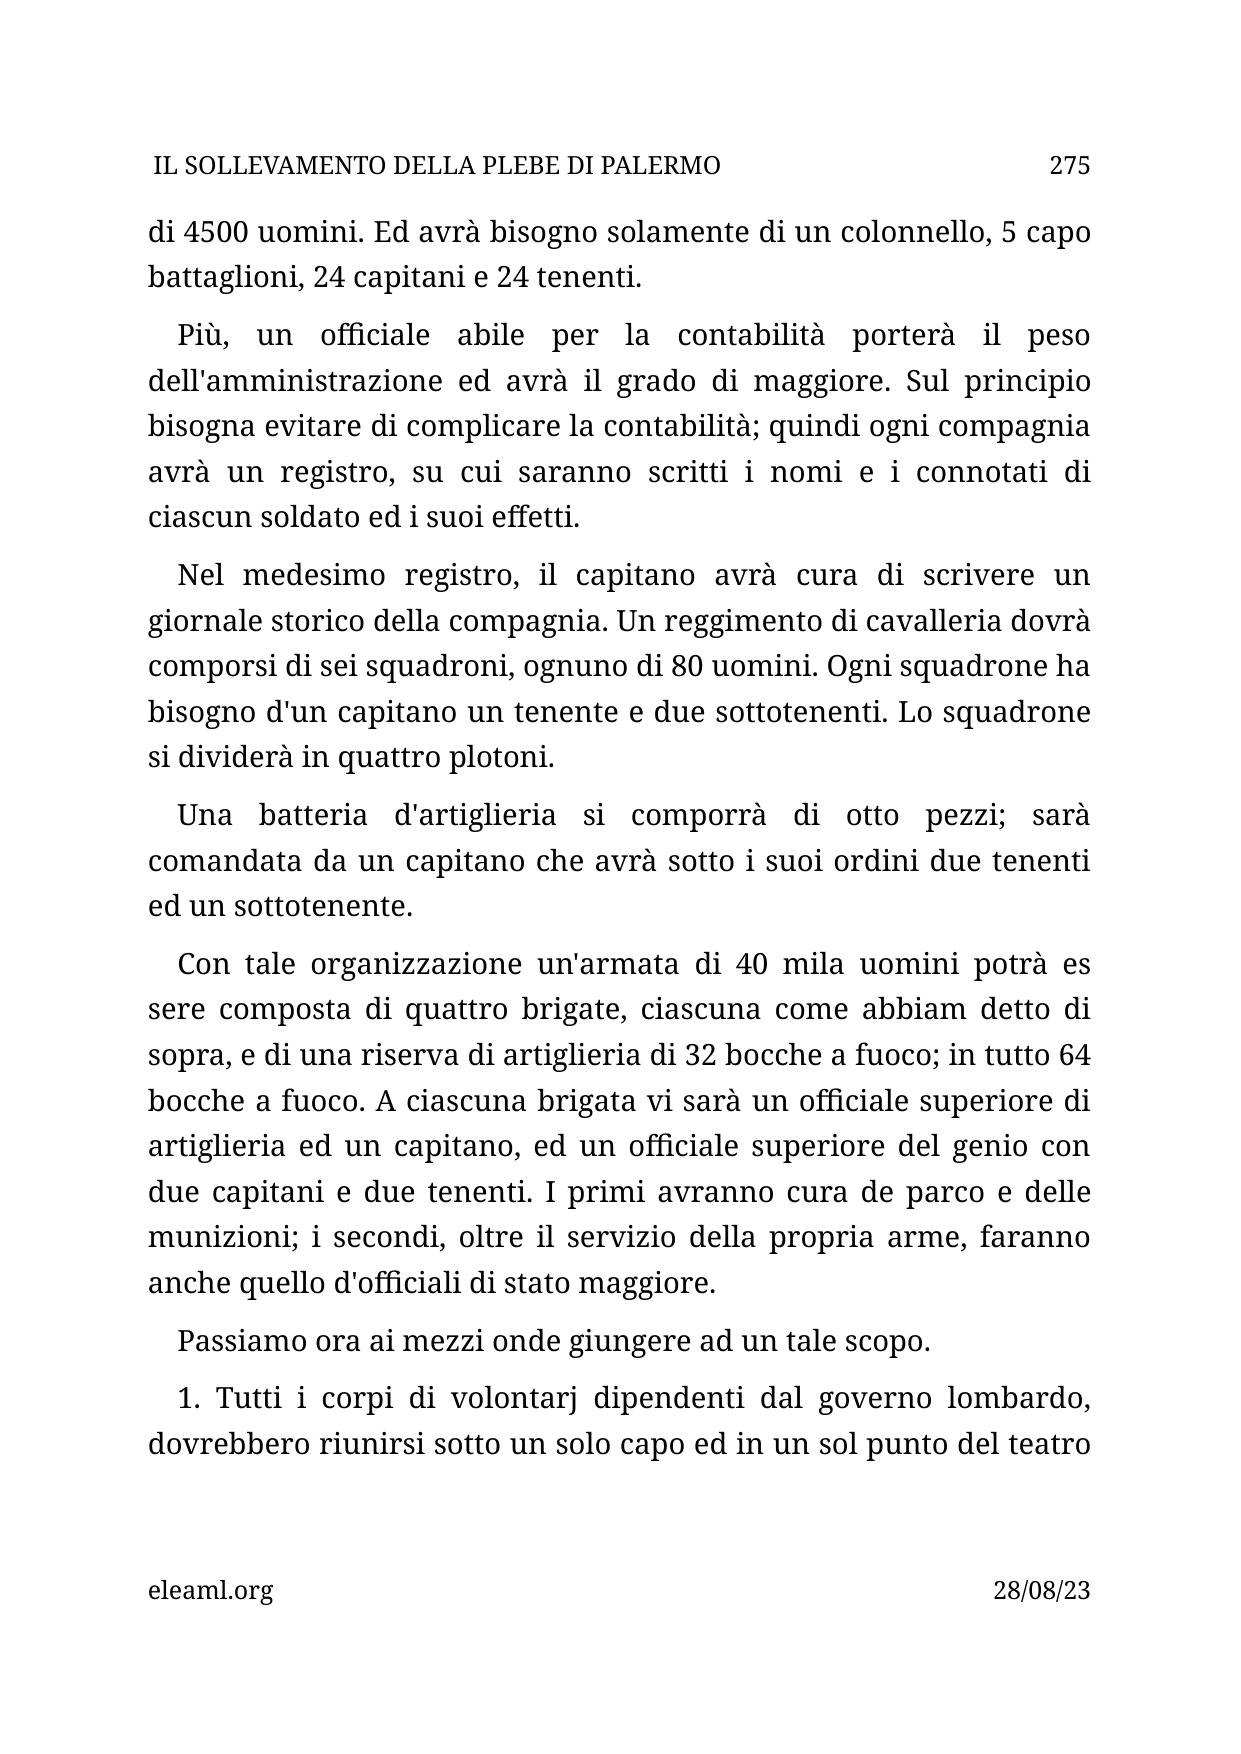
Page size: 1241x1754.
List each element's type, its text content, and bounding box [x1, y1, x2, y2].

text Più, un officiale abile per la contabilità porterà il peso dell'amministrazione ed avrà il grado di maggiore. Sul principio bisogna evitare di complicare la contabilità; quindi ogni compagnia avrà un registro, su cui saranno scritti i nomi e i connotati di ciascun soldato ed i suoi effetti. [148, 314, 1093, 536]
text Con tale organizzazione un'armata di 40 mila uomini potrà es sere composta di quattro brigate, ciascuna come abbiam detto di sopra, e di una riserva di artiglieria di 32 bocche a fuoco; in tutto 64 bocche a fuoco. A ciascuna brigata vi sarà un officiale superiore di artiglieria ed un capitano, ed un officiale superiore del genio con due capitani e due tenenti. I primi avranno cura de parco e delle munizioni; i secondi, oltre il servizio della propria arme, faranno anche quello d'officiali di stato maggiore. [148, 943, 1093, 1302]
text 1. Tutti i corpi di volontarj dipendenti dal governo lombardo, dovrebbero riunirsi sotto un solo capo ed in un sol punto del teatro [148, 1377, 1093, 1463]
text Passiamo ora ai mezzi onde giungere ad un tale scopo. [148, 1320, 1093, 1359]
text Una batteria d'artiglieria si comporrà di otto pezzi; sarà comandata da un capitano che avrà sotto i suoi ordini due tenenti ed un sottotenente. [148, 794, 1093, 925]
text di 4500 uomini. Ed avrà bisogno solamente di un colonnello, 5 capo battaglioni, 24 capitani e 24 tenenti. [148, 211, 1093, 296]
text Nel medesimo registro, il capitano avrà cura di scrivere un giornale storico della compagnia. Un reggimento di cavalleria dovrà comporsi di sei squadroni, ognuno di 80 uomini. Ogni squadrone ha bisogno d'un capitano un tenente e due sottotenenti. Lo squadrone si dividerà in quattro plotoni. [148, 554, 1093, 776]
